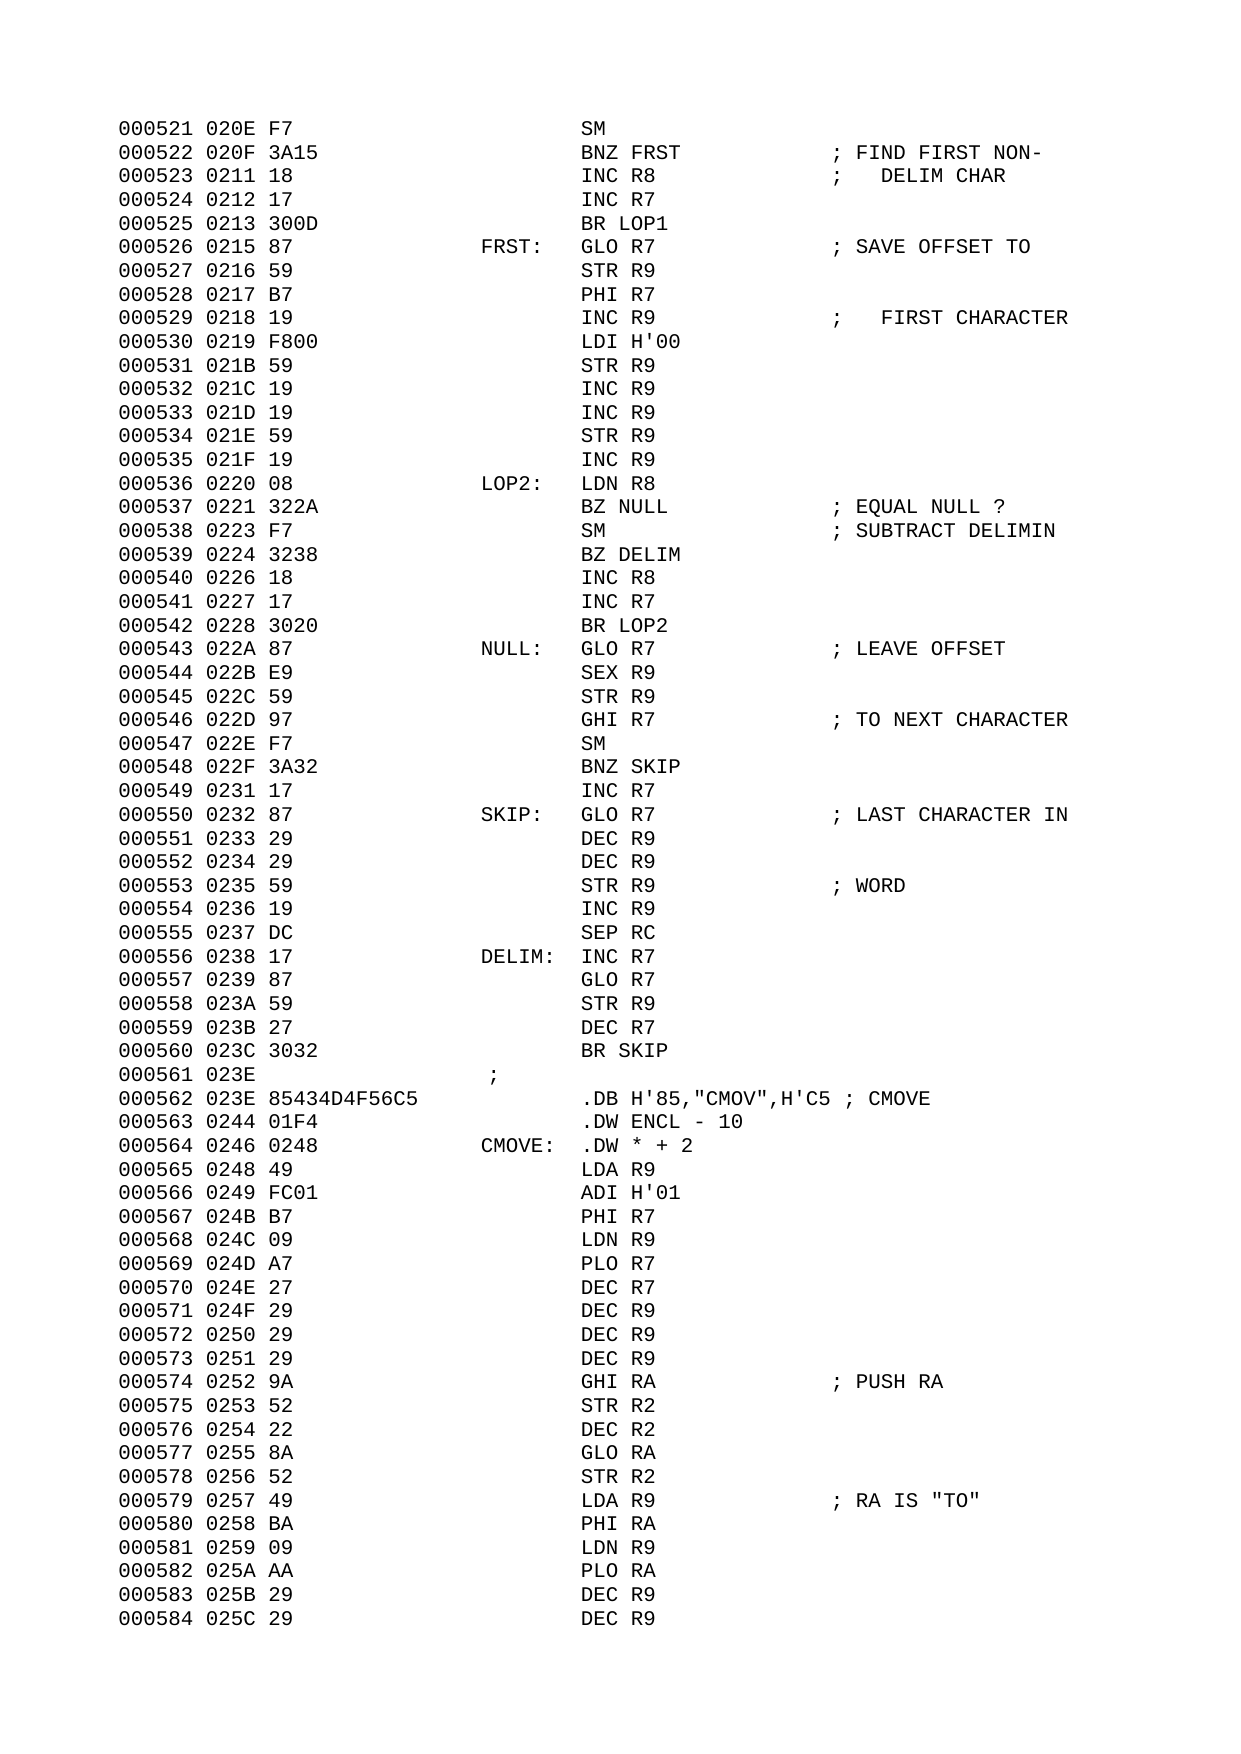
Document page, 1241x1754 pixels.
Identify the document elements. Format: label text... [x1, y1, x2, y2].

text 000545 022C 59 STR R9 [118, 686, 1122, 709]
text 000568 024C 09 LDN R9 [118, 1229, 1122, 1253]
text 000573 0251 29 DEC R9 [118, 1348, 1122, 1371]
text 000540 0226 18 INC R8 [118, 567, 1122, 591]
text 000537 0221 322A BZ NULL ; EQUAL NULL ? [118, 496, 1122, 520]
text 000569 024D A7 PLO R7 [118, 1253, 1122, 1277]
text 000551 0233 29 DEC R9 [118, 827, 1122, 851]
text 000539 0224 3238 BZ DELIM [118, 544, 1122, 567]
text 000579 0257 49 LDA R9 ; RA IS "TO" [118, 1489, 1122, 1513]
text 000522 020F 3A15 BNZ FRST ; FIND FIRST NON- [118, 142, 1122, 165]
text 000535 021F 19 INC R9 [118, 449, 1122, 473]
text 000570 024E 27 DEC R7 [118, 1277, 1122, 1300]
text 000578 0256 52 STR R2 [118, 1466, 1122, 1489]
text 000561 023E ; [118, 1064, 1122, 1088]
text 000547 022E F7 SM [118, 733, 1122, 757]
text 000523 0211 18 INC R8 ; DELIM CHAR [118, 165, 1122, 189]
text 000567 024B B7 PHI R7 [118, 1206, 1122, 1229]
text 000559 023B 27 DEC R7 [118, 1017, 1122, 1040]
text 000538 0223 F7 SM ; SUBTRACT DELIMIN [118, 520, 1122, 544]
text 000584 025C 29 DEC R9 [118, 1608, 1122, 1631]
text 000557 0239 87 GLO R7 [118, 969, 1122, 993]
text 000548 022F 3A32 BNZ SKIP [118, 757, 1122, 780]
text 000563 0244 01F4 .DW ENCL - 10 [118, 1111, 1122, 1135]
text 000553 0235 59 STR R9 ; WORD [118, 875, 1122, 898]
text 000556 0238 17 DELIM: INC R7 [118, 946, 1122, 969]
text 000583 025B 29 DEC R9 [118, 1584, 1122, 1608]
text 000534 021E 59 STR R9 [118, 426, 1122, 449]
text 000582 025A AA PLO RA [118, 1561, 1122, 1584]
text 000566 0249 FC01 ADI H'01 [118, 1182, 1122, 1206]
text 000527 0216 59 STR R9 [118, 260, 1122, 284]
text 000572 0250 29 DEC R9 [118, 1324, 1122, 1348]
text 000536 0220 08 LOP2: LDN R8 [118, 473, 1122, 496]
text 000550 0232 87 SKIP: GLO R7 ; LAST CHARACTER IN [118, 804, 1122, 827]
text 000531 021B 59 STR R9 [118, 354, 1122, 378]
text 000528 0217 B7 PHI R7 [118, 284, 1122, 307]
text 000554 0236 19 INC R9 [118, 898, 1122, 922]
text 000560 023C 3032 BR SKIP [118, 1040, 1122, 1064]
text 000571 024F 29 DEC R9 [118, 1300, 1122, 1324]
text 000546 022D 97 GHI R7 ; TO NEXT CHARACTER [118, 709, 1122, 733]
text 000525 0213 300D BR LOP1 [118, 213, 1122, 236]
text 000533 021D 19 INC R9 [118, 402, 1122, 426]
text 000532 021C 19 INC R9 [118, 378, 1122, 402]
text 000564 0246 0248 CMOVE: .DW * + 2 [118, 1135, 1122, 1158]
text 000565 0248 49 LDA R9 [118, 1158, 1122, 1182]
text 000542 0228 3020 BR LOP2 [118, 615, 1122, 638]
text 000529 0218 19 INC R9 ; FIRST CHARACTER [118, 307, 1122, 331]
text 000543 022A 87 NULL: GLO R7 ; LEAVE OFFSET [118, 638, 1122, 662]
text 000521 020E F7 SM [118, 118, 1122, 142]
text 000580 0258 BA PHI RA [118, 1513, 1122, 1537]
text 000555 0237 DC SEP RC [118, 922, 1122, 946]
text 000552 0234 29 DEC R9 [118, 851, 1122, 875]
text 000576 0254 22 DEC R2 [118, 1419, 1122, 1442]
text 000558 023A 59 STR R9 [118, 993, 1122, 1017]
text 000541 0227 17 INC R7 [118, 591, 1122, 615]
text 000526 0215 87 FRST: GLO R7 ; SAVE OFFSET TO [118, 236, 1122, 260]
text 000549 0231 17 INC R7 [118, 780, 1122, 804]
text 000574 0252 9A GHI RA ; PUSH RA [118, 1371, 1122, 1395]
text 000562 023E 85434D4F56C5 .DB H'85,"CMOV",H'C5 ; CMOVE [118, 1088, 1122, 1111]
text 000581 0259 09 LDN R9 [118, 1537, 1122, 1561]
text 000544 022B E9 SEX R9 [118, 662, 1122, 686]
text 000577 0255 8A GLO RA [118, 1442, 1122, 1466]
text 000530 0219 F800 LDI H'00 [118, 331, 1122, 354]
text 000524 0212 17 INC R7 [118, 189, 1122, 213]
text 000575 0253 52 STR R2 [118, 1395, 1122, 1419]
